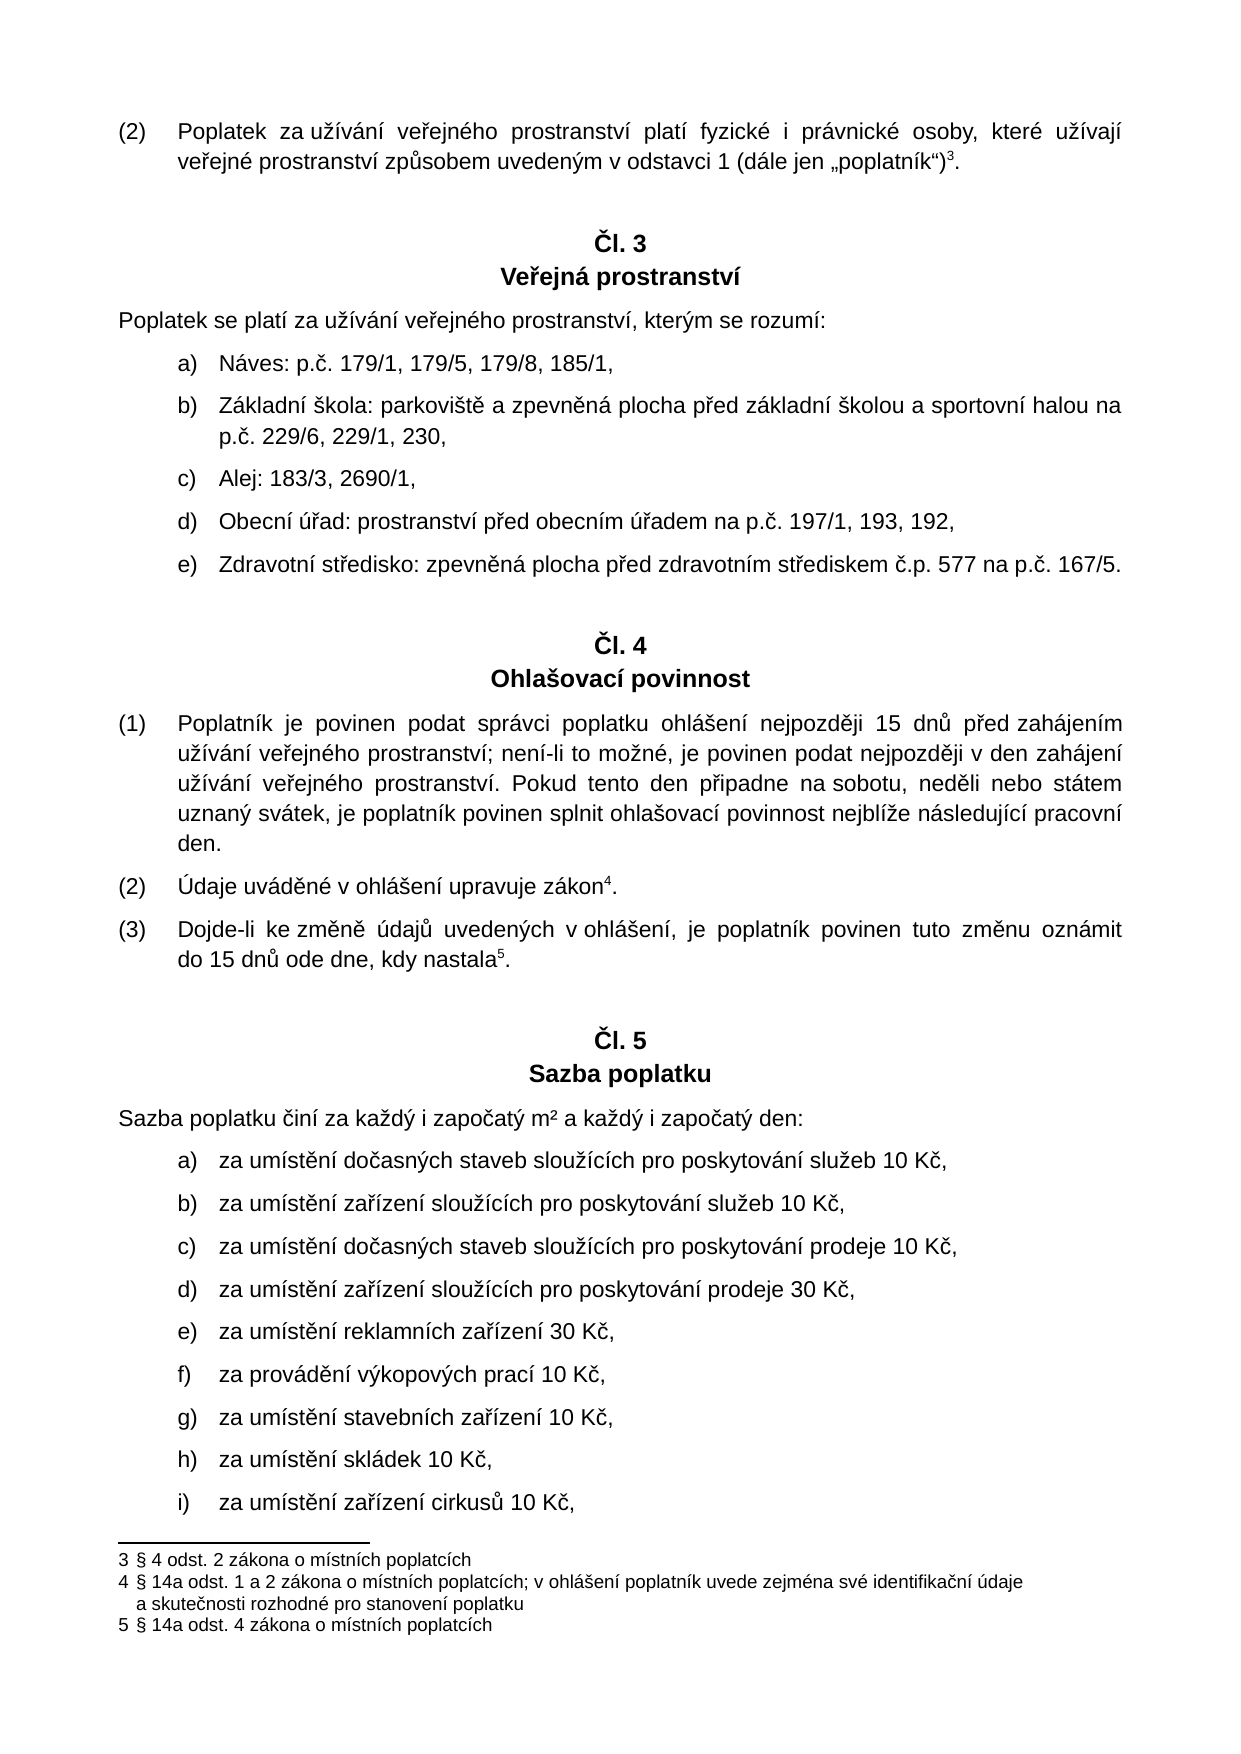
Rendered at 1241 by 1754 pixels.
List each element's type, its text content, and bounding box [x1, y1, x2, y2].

text Sazba poplatku činí za každý i započatý m² a každý i započatý den: [118, 1105, 1122, 1131]
list za umístění zařízení cirkusů 10 Kč, [177, 1489, 1122, 1516]
list Dojde-li ke změně údajů uvedených v ohlášení, je poplatník povinen tuto změnu oznámit do 15 dnů ode dne, kdy nastala. [118, 916, 1122, 972]
list za umístění skládek 10 Kč, [177, 1446, 1122, 1473]
list § 4 odst. 2 zákona o místních poplatcích [118, 1549, 1122, 1571]
subtitle Čl. 3 Veřejná prostranství [118, 228, 1122, 290]
list za umístění stavebních zařízení 10 Kč, [177, 1404, 1122, 1430]
list Údaje uváděné v ohlášení upravuje zákon. [118, 873, 1122, 899]
list za umístění zařízení sloužících pro poskytování služeb 10 Kč, [177, 1190, 1122, 1217]
list za umístění zařízení sloužících pro poskytování prodeje 30 Kč, [177, 1276, 1122, 1302]
list za umístění reklamních zařízení 30 Kč, [177, 1318, 1122, 1345]
list Základní škola: parkoviště a zpevněná plocha před základní školou a sportovní halou na p.č. 229/6, 229/1, 230, [177, 392, 1122, 449]
text Poplatek se platí za užívání veřejného prostranství, kterým se rozumí: [118, 307, 1122, 333]
list § 14a odst. 1 a 2 zákona o místních poplatcích; v ohlášení poplatník uvede zejména své identifikační údaje a skutečnosti rozhodné pro stanovení poplatku [118, 1571, 1122, 1614]
subtitle Čl. 5 Sazba poplatku [118, 1026, 1122, 1088]
list Náves: p.č. 179/1, 179/5, 179/8, 185/1, [177, 350, 1122, 376]
list Poplatek za užívání veřejného prostranství platí fyzické i právnické osoby, které užívají veřejné prostranství způsobem uvedeným v odstavci 1 (dále jen „poplatník“). [118, 118, 1122, 175]
list za umístění dočasných staveb sloužících pro poskytování prodeje 10 Kč, [177, 1233, 1122, 1259]
list za provádění výkopových prací 10 Kč, [177, 1361, 1122, 1387]
list Zdravotní středisko: zpevněná plocha před zdravotním střediskem č.p. 577 na p.č. 167/5. [177, 551, 1122, 577]
list za umístění dočasných staveb sloužících pro poskytování služeb 10 Kč, [177, 1147, 1122, 1174]
list Obecní úřad: prostranství před obecním úřadem na p.č. 197/1, 193, 192, [177, 508, 1122, 534]
list Alej: 183/3, 2690/1, [177, 465, 1122, 492]
list § 14a odst. 4 zákona o místních poplatcích [118, 1614, 1122, 1635]
list Poplatník je povinen podat správci poplatku ohlášení nejpozději 15 dnů před zahájením užívání veřejného prostranství; není-li to možné, je povinen podat nejpozději v den zahájení užívání veřejného prostranství. Pokud tento den připadne na sobotu, neděli nebo státem uznaný svátek, je poplatník povinen splnit ohlašovací povinnost nejblíže následující pracovní den. [118, 709, 1122, 857]
subtitle Čl. 4 Ohlašovací povinnost [118, 631, 1122, 693]
